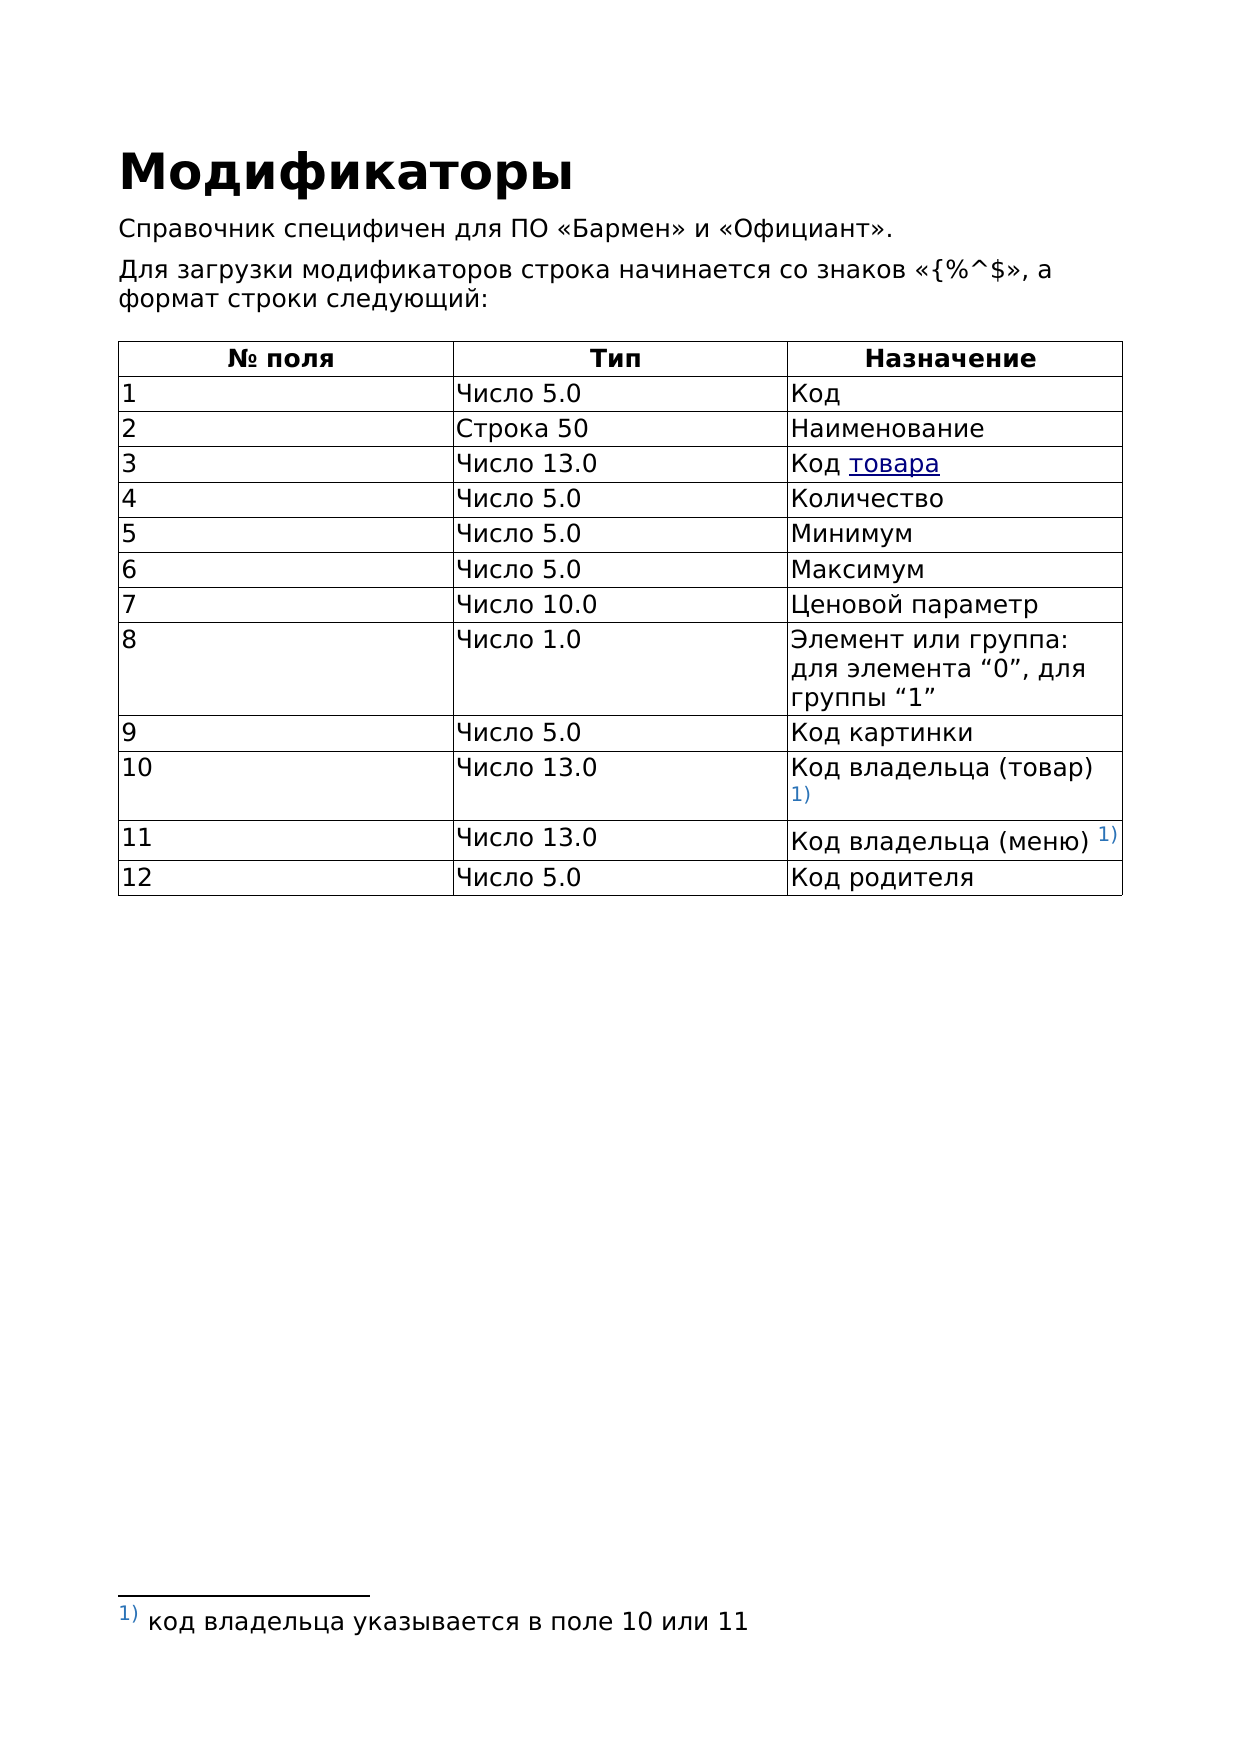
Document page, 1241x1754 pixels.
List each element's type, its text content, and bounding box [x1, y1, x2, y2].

table_cell Число 13.0 [454, 752, 787, 820]
subtitle Модификаторы [118, 143, 1122, 201]
table_cell Наименование [788, 412, 1122, 446]
table_cell Строка 50 [454, 412, 787, 446]
table_cell 9 [119, 716, 453, 751]
table_cell 7 [119, 588, 453, 622]
table_cell Число 13.0 [454, 447, 787, 482]
table_cell Число 5.0 [454, 483, 787, 517]
table_cell Число 5.0 [454, 377, 787, 411]
table_cell Код [788, 377, 1122, 411]
table_cell Число 5.0 [454, 553, 787, 587]
table_cell Число 10.0 [454, 588, 787, 622]
table_cell 11 [119, 821, 453, 860]
table_cell 8 [119, 623, 453, 715]
text Для загрузки модификаторов строка начинается со знаков «{%^$», а формат строки следующий: [118, 256, 1122, 314]
table_cell Число 5.0 [454, 861, 787, 895]
text Справочник специфичен для ПО «Бармен» и «Официант». [118, 214, 1122, 243]
table_cell Код владельца (товар) [788, 752, 1122, 820]
table_cell 12 [119, 861, 453, 895]
table_cell Код товара [788, 447, 1122, 482]
table_cell Ценовой параметр [788, 588, 1122, 622]
table_cell 1 [119, 377, 453, 411]
table_cell 6 [119, 553, 453, 587]
table_header Тип [454, 342, 787, 376]
table_cell Количество [788, 483, 1122, 517]
table_header Назначение [788, 342, 1122, 376]
table_cell 2 [119, 412, 453, 446]
table_cell 4 [119, 483, 453, 517]
table_cell Число 5.0 [454, 518, 787, 552]
table_cell Код владельца (меню) 1) [788, 821, 1122, 860]
table_cell Код родителя [788, 861, 1122, 895]
table_cell 5 [119, 518, 453, 552]
table_cell Элемент или группа: для элемента “0”, для группы “1” [788, 623, 1122, 715]
table_cell Минимум [788, 518, 1122, 552]
table_cell Максимум [788, 553, 1122, 587]
table_cell Число 1.0 [454, 623, 787, 715]
table_header № поля [119, 342, 453, 376]
table_cell 3 [119, 447, 453, 482]
table_cell Число 5.0 [454, 716, 787, 751]
table_cell 10 [119, 752, 453, 820]
table_cell Число 13.0 [454, 821, 787, 860]
table_cell Код картинки [788, 716, 1122, 751]
